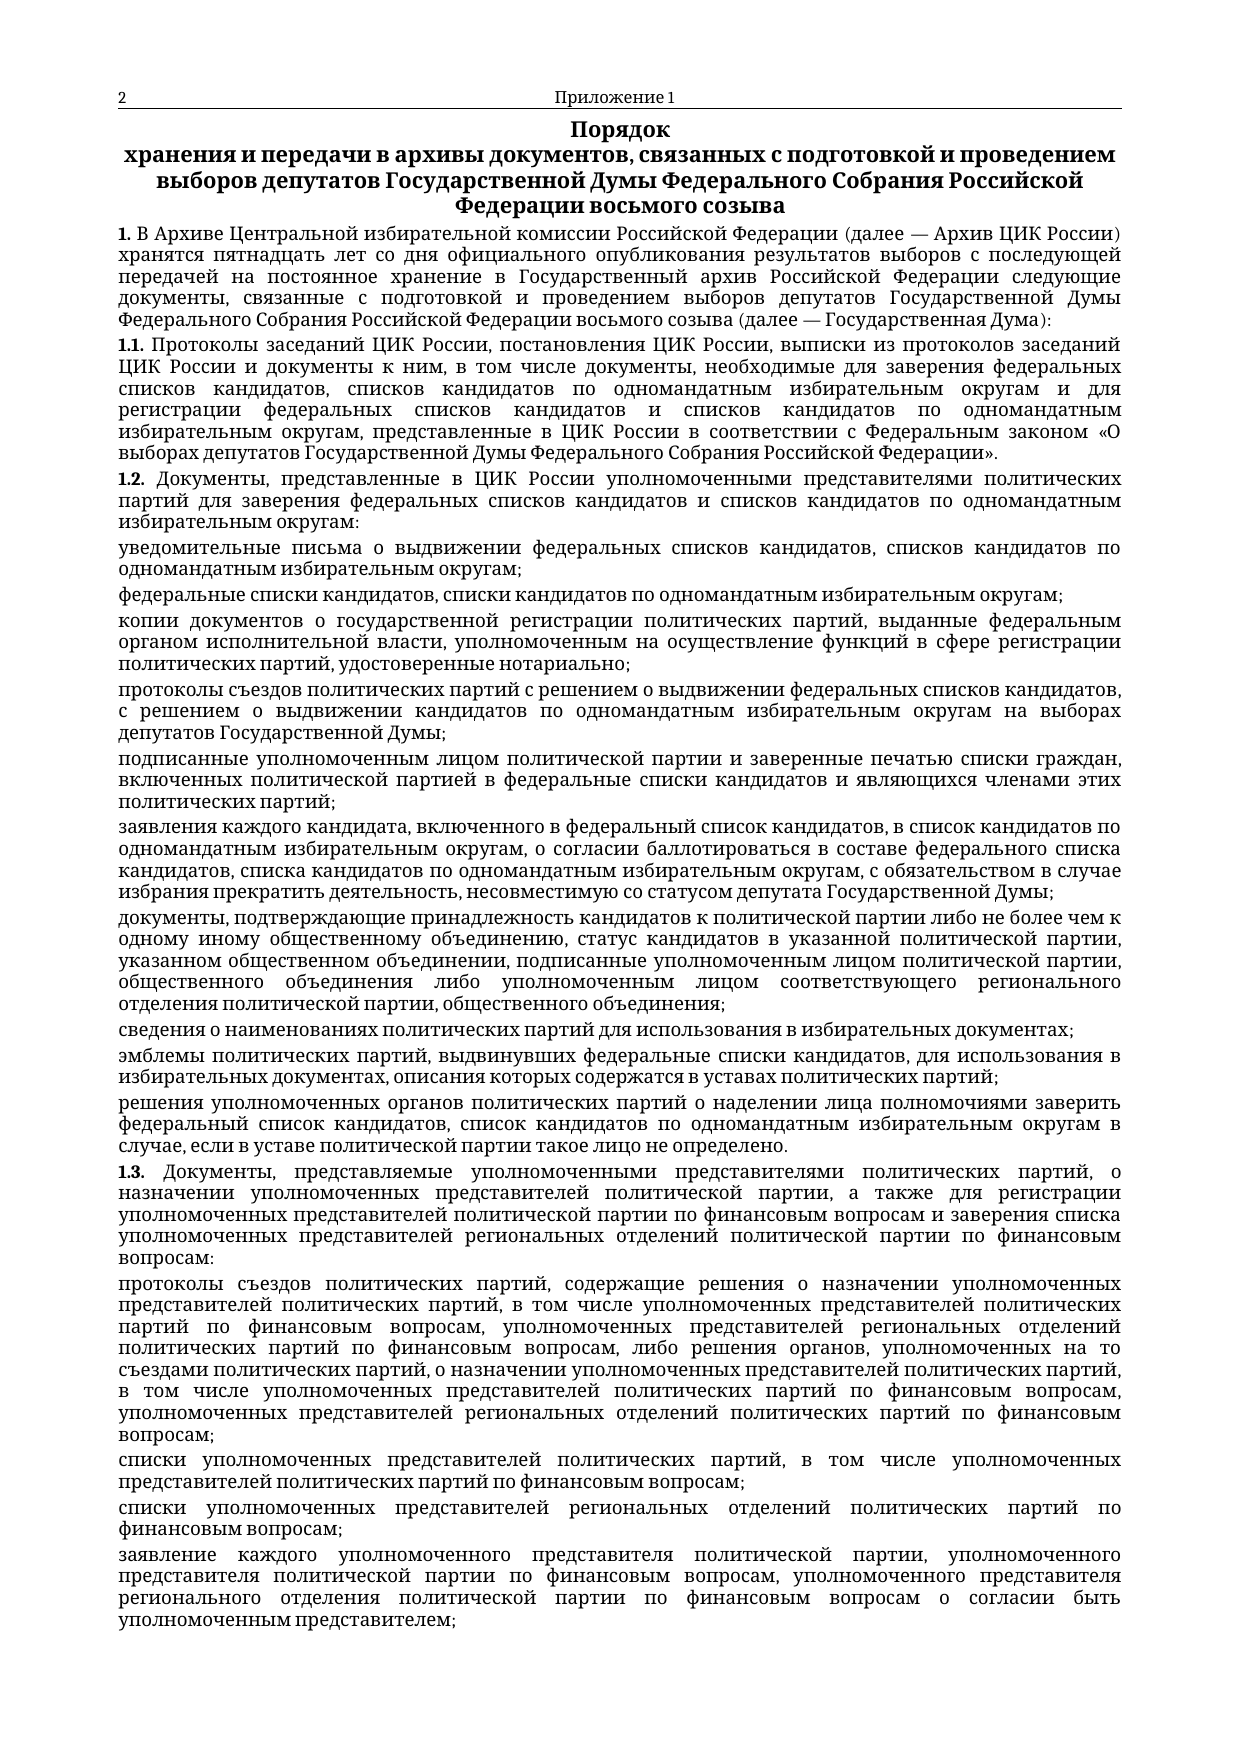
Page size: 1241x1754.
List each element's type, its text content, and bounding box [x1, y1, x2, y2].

text федеральные списки кандидатов, списки кандидатов по одномандатным избирательным округам; [118, 585, 1122, 606]
text эмблемы политических партий, выдвинувших федеральные списки кандидатов, для использования в избирательных документах, описания которых содержатся в уставах политических партий; [118, 1045, 1122, 1088]
text заявление каждого уполномоченного представителя политической партии, уполномоченного представителя политической партии по финансовым вопросам, уполномоченного представителя регионального отделения политической партии по финансовым вопросам о согласии быть уполномоченным представителем; [118, 1544, 1122, 1631]
text протоколы съездов политических партий, содержащие решения о назначении уполномоченных представителей политических партий, в том числе уполномоченных представителей политических партий по финансовым вопросам, уполномоченных представителей региональных отделений политических партий по финансовым вопросам, либо решения органов, уполномоченных на то съездами политических партий, о назначении уполномоченных представителей политических партий, в том числе уполномоченных представителей политических партий по финансовым вопросам, уполномоченных представителей региональных отделений политических партий по финансовым вопросам; [118, 1273, 1122, 1446]
text уведомительные письма о выдвижении федеральных списков кандидатов, списков кандидатов по одномандатным избирательным округам; [118, 537, 1122, 581]
text 1.2. Документы, представленные в ЦИК России уполномоченными представителями политических партий для заверения федеральных списков кандидатов и списков кандидатов по одномандатным избирательным округам: [118, 468, 1122, 533]
text документы, подтверждающие принадлежность кандидатов к политической партии либо не более чем к одному иному общественному объединению, статус кандидатов в указанной политической партии, указанном общественном объединении, подписанные уполномоченным лицом политической партии, общественного объединения либо уполномоченным лицом соответствующего регионального отделения политической партии, общественного объединения; [118, 907, 1122, 1015]
text решения уполномоченных органов политических партий о наделении лица полномочиями заверить федеральный список кандидатов, список кандидатов по одномандатным избирательным округам в случае, если в уставе политической партии такое лицо не определено. [118, 1092, 1122, 1157]
text подписанные уполномоченным лицом политической партии и заверенные печатью списки граждан, включенных политической партией в федеральные списки кандидатов и являющихся членами этих политических партий; [118, 748, 1122, 813]
text списки уполномоченных представителей политических партий, в том числе уполномоченных представителей политических партий по финансовым вопросам; [118, 1450, 1122, 1493]
text 1.1. Протоколы заседаний ЦИК России, постановления ЦИК России, выписки из протоколов заседаний ЦИК России и документы к ним, в том числе документы, необходимые для заверения федеральных списков кандидатов, списков кандидатов по одномандатным избирательным округам и для регистрации федеральных списков кандидатов и списков кандидатов по одномандатным избирательным округам, представленные в ЦИК России в соответствии с Федеральным законом «О выборах депутатов Государственной Думы Федерального Собрания Российской Федерации». [118, 335, 1122, 464]
text списки уполномоченных представителей региональных отделений политических партий по финансовым вопросам; [118, 1497, 1122, 1540]
text сведения о наименованиях политических партий для использования в избирательных документах; [118, 1019, 1122, 1041]
text копии документов о государственной регистрации политических партий, выданные федеральным органом исполнительной власти, уполномоченным на осуществление функций в сфере регистрации политических партий, удостоверенные нотариально; [118, 610, 1122, 675]
subtitle Порядок хранения и передачи в архивы документов, связанных с подготовкой и проведением выборов депутатов Государственной Думы Федерального Собрания Российской Федерации восьмого созыва [118, 118, 1122, 219]
text 1.3. Документы, представляемые уполномоченными представителями политических партий, о назначении уполномоченных представителей политической партии, а также для регистрации уполномоченных представителей политической партии по финансовым вопросам и заверения списка уполномоченных представителей региональных отделений политической партии по финансовым вопросам: [118, 1161, 1122, 1269]
text протоколы съездов политических партий с решением о выдвижении федеральных списков кандидатов, с решением о выдвижении кандидатов по одномандатным избирательным округам на выборах депутатов Государственной Думы; [118, 679, 1122, 744]
text заявления каждого кандидата, включенного в федеральный список кандидатов, в список кандидатов по одномандатным избирательным округам, о согласии баллотироваться в составе федерального списка кандидатов, списка кандидатов по одномандатным избирательным округам, с обязательством в случае избрания прекратить деятельность, несовместимую со статусом депутата Государственной Думы; [118, 817, 1122, 903]
text 1. В Архиве Центральной избирательной комиссии Российской Федерации (далее — Архив ЦИК России) хранятся пятнадцать лет со дня официального опубликования результатов выборов с последующей передачей на постоянное хранение в Государственный архив Российской Федерации следующие документы, связанные с подготовкой и проведением выборов депутатов Государственной Думы Федерального Собрания Российской Федерации восьмого созыва (далее — Государственная Дума): [118, 223, 1122, 331]
